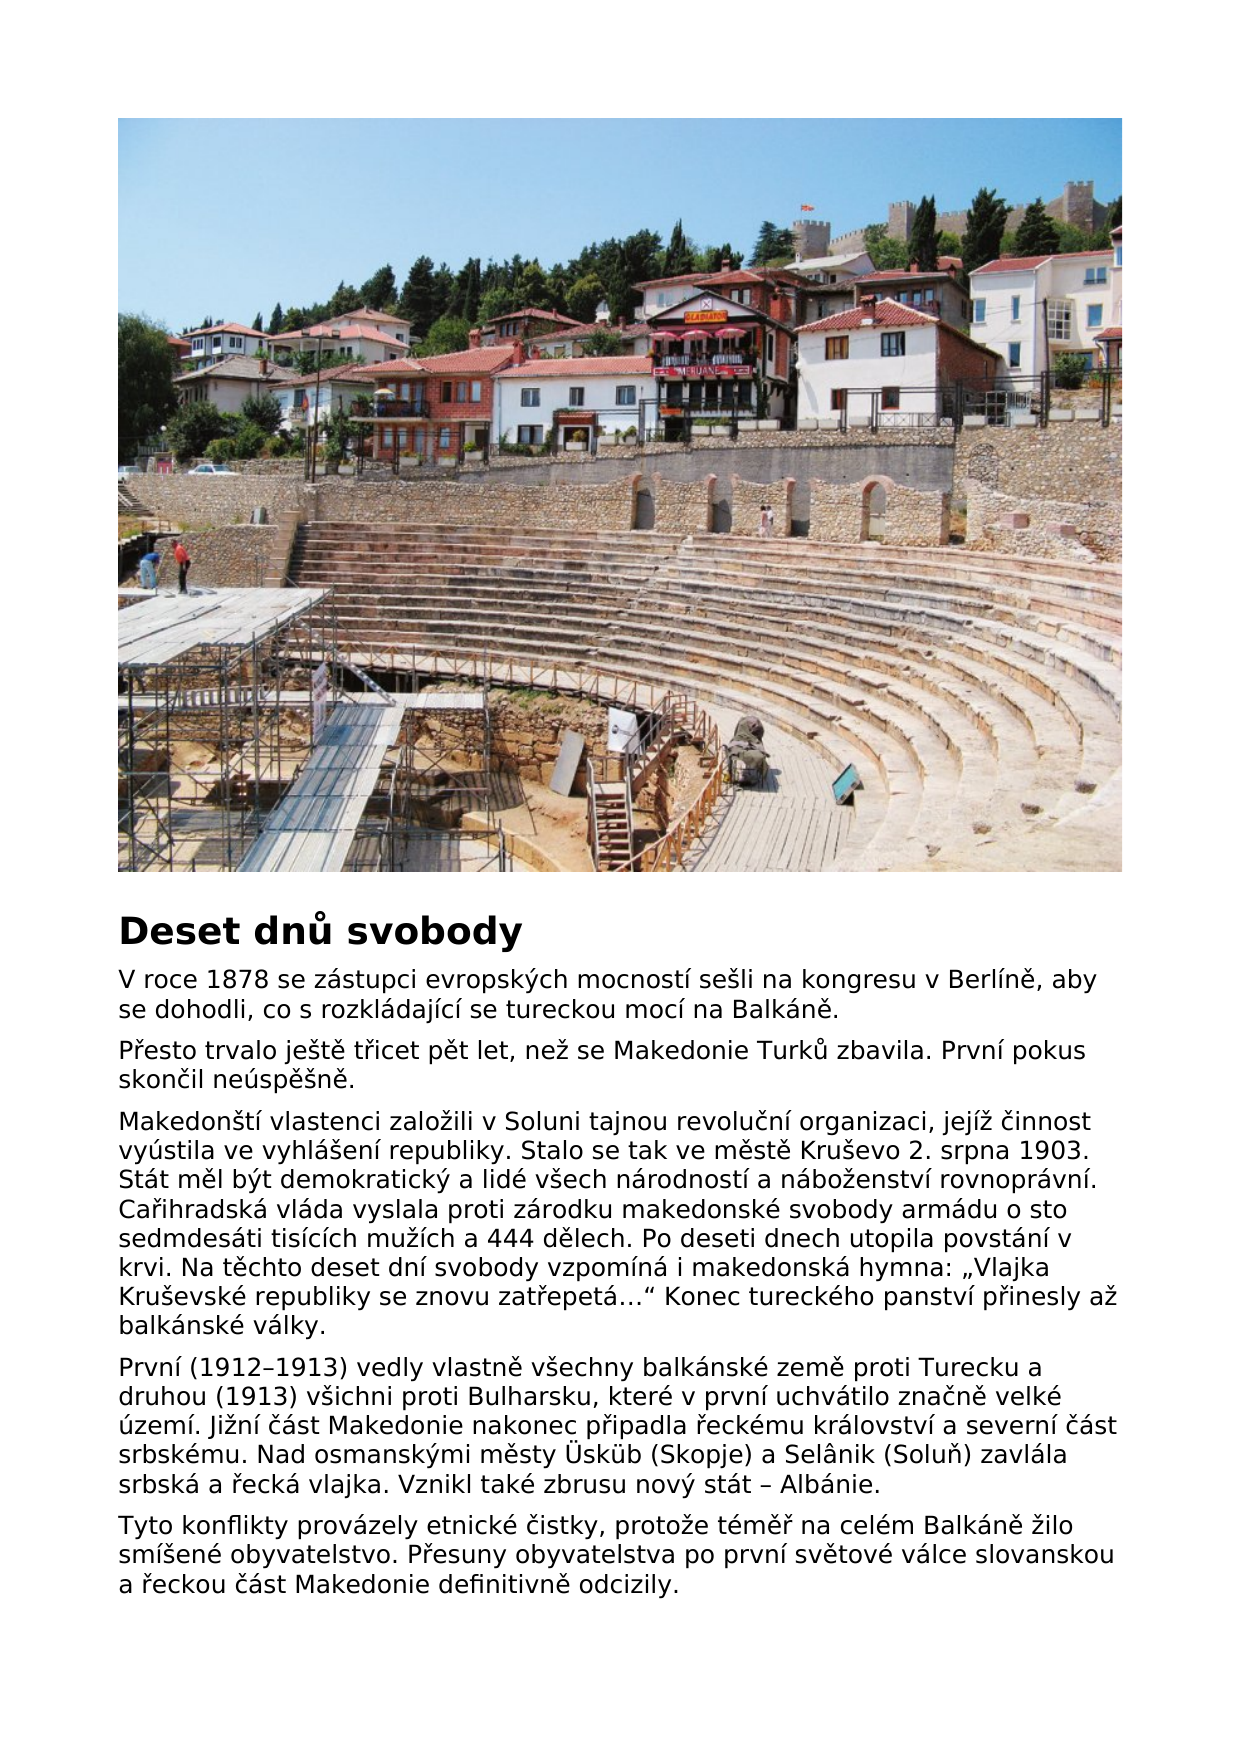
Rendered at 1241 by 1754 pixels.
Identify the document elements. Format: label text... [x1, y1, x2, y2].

subtitle Deset dnů svobody [118, 909, 1122, 953]
text V roce 1878 se zástupci evropských mocností sešli na kongresu v Berlíně, aby se dohodli, co s rozkládající se tureckou mocí na Balkáně. [118, 966, 1122, 1024]
text Tyto konflikty provázely etnické čistky, protože téměř na celém Balkáně žilo smíšené obyvatelstvo. Přesuny obyvatelstva po první světové válce slovanskou a řeckou část Makedonie definitivně odcizily. [118, 1511, 1122, 1599]
text Makedonští vlastenci založili v Soluni tajnou revoluční organizaci, jejíž činnost vyústila ve vyhlášení republiky. Stalo se tak ve městě Kruševo 2. srpna 1903. Stát měl být demokratický a lidé všech národností a náboženství rovnoprávní. Cařihradská vláda vyslala proti zárodku makedonské svobody armádu o sto sedmdesáti tisících mužích a 444 dělech. Po deseti dnech utopila povstání v krvi. Na těchto deset dní svobody vzpomíná i makedonská hymna: „Vlajka Kruševské republiky se znovu zatřepetá…“ Konec tureckého panství přinesly až balkánské války. [118, 1107, 1122, 1341]
text První (1912–1913) vedly vlastně všechny balkánské země proti Turecku a druhou (1913) všichni proti Bulharsku, které v první uchvátilo značně velké území. Jižní část Makedonie nakonec připadla řeckému království a severní část srbskému. Nad osmanskými městy Üsküb (Skopje) a Selânik (Soluň) zavlála srbská a řecká vlajka. Vznikl také zbrusu nový stát – Albánie. [118, 1353, 1122, 1499]
text Přesto trvalo ještě třicet pět let, než se Makedonie Turků zbavila. První pokus skončil neúspěšně. [118, 1036, 1122, 1095]
picture [118, 118, 1123, 872]
